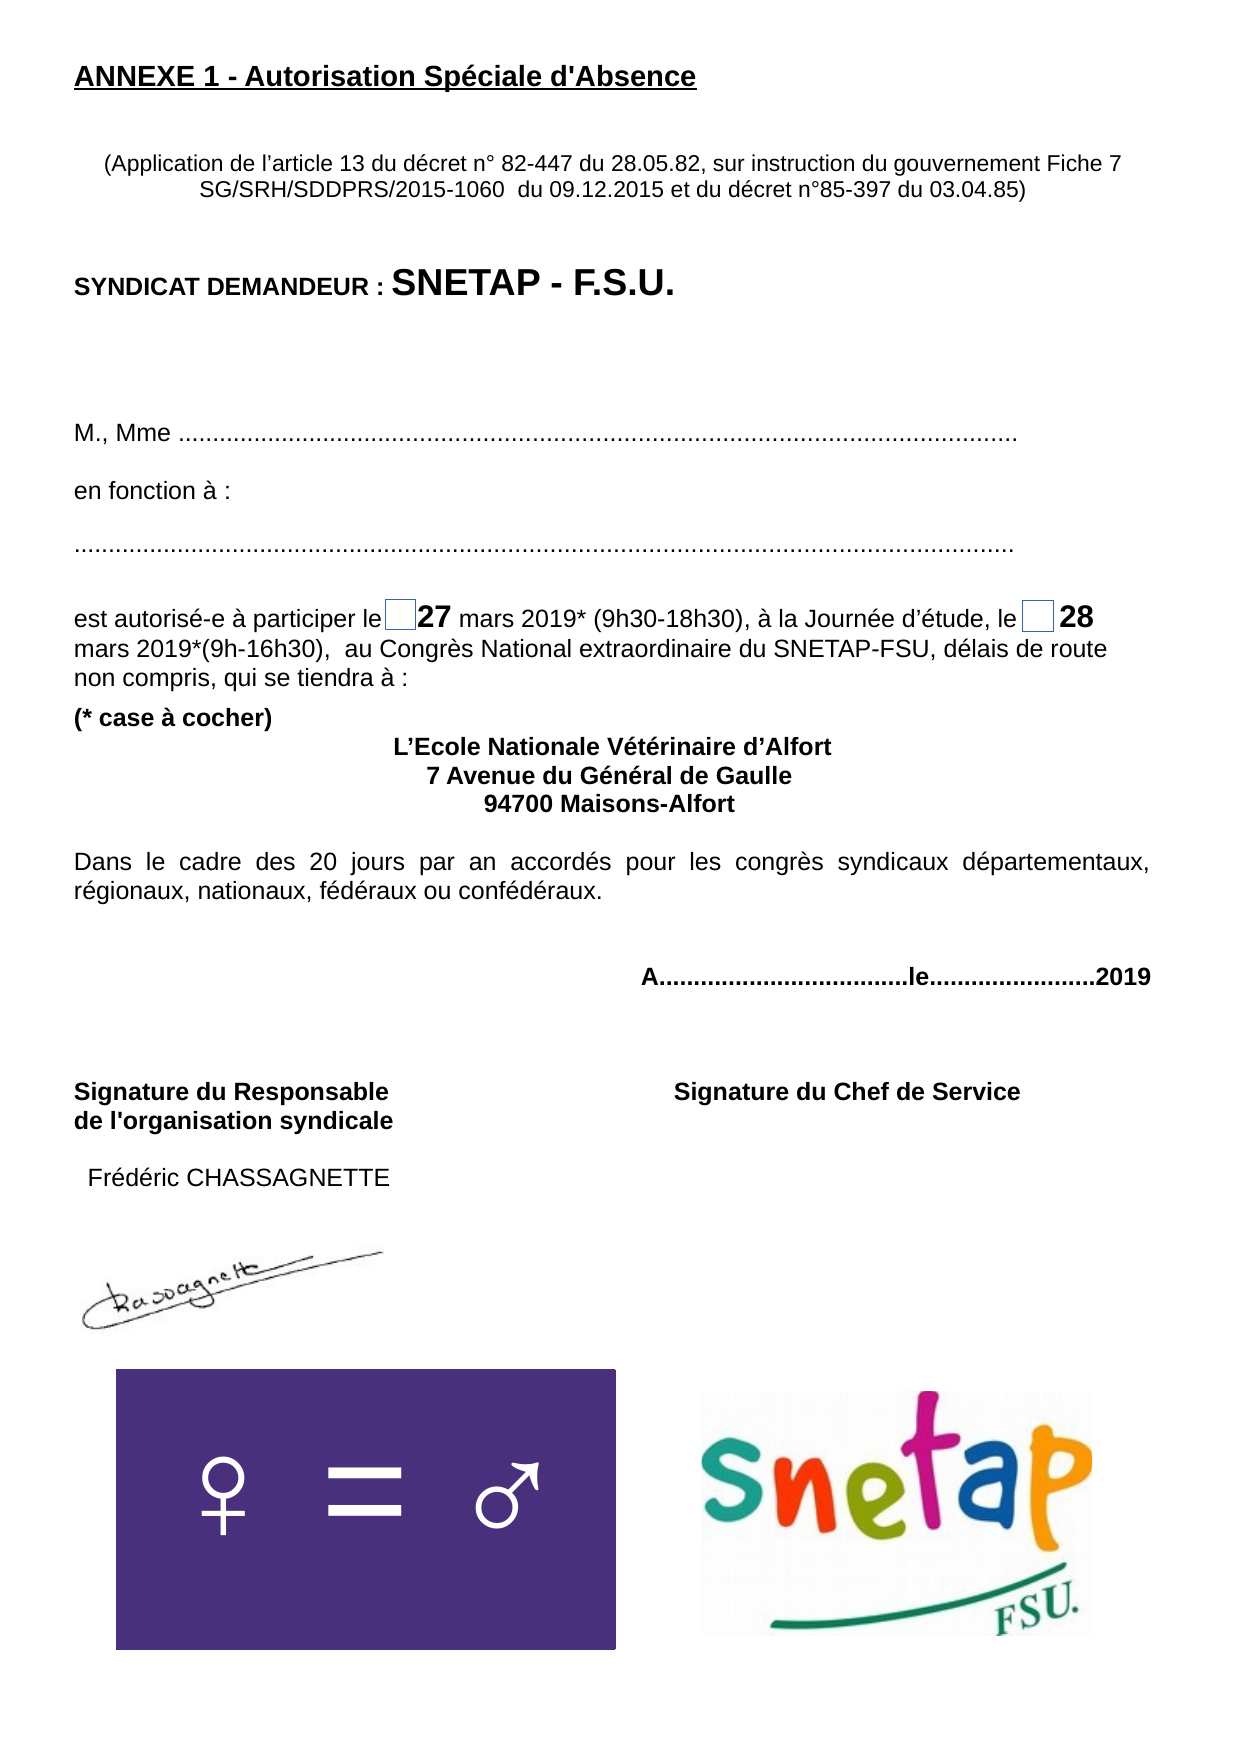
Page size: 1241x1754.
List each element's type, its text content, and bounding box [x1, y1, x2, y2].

text 7 Avenue du Général de Gaulle [74, 761, 1152, 789]
text Signature du Responsable Signature du Chef de Service [74, 1077, 1152, 1106]
text (* case à cocher) [74, 703, 1152, 732]
text ANNEXE 1 - Autorisation Spéciale d'Absence [74, 59, 1152, 93]
text Dans le cadre des 20 jours par an accordés pour les congrès syndicaux départementaux, régionaux, nationaux, fédéraux ou confédéraux. [74, 847, 1152, 904]
text M., Mme . [74, 418, 1152, 447]
text ♀ = ♂ [131, 1401, 600, 1574]
text SYNDICAT DEMANDEUR : SNETAP - F.S.U. [74, 260, 1152, 303]
text (Application de l’article 13 du décret n° 82-447 du 28.05.82, sur instruction du gouvernement Fiche 7 SG/SRH/SDDPRS/2015-1060 du 09.12.2015 et du décret n°85-397 du 03.04.85) [74, 150, 1152, 203]
text 94700 Maisons-Alfort [74, 789, 1152, 818]
text est autorisé-e à participer le 27 mars 2019* (9h30-18h30), à la Journée d’étude, le 28 mars 2019*(9h-16h30), au Congrès National extraordinaire du SNETAP-FSU, délais de route non compris, qui se tiendra à : [74, 598, 1152, 691]
text A....................................le........................2019 [74, 962, 1152, 991]
text L’Ecole Nationale Vétérinaire d’Alfort [74, 732, 1152, 761]
text en fonction à : [74, 476, 1152, 505]
text de l'organisation syndicale [74, 1106, 1152, 1134]
picture [701, 1391, 1093, 1636]
text Frédéric CHASSAGNETTE [74, 1163, 1152, 1192]
